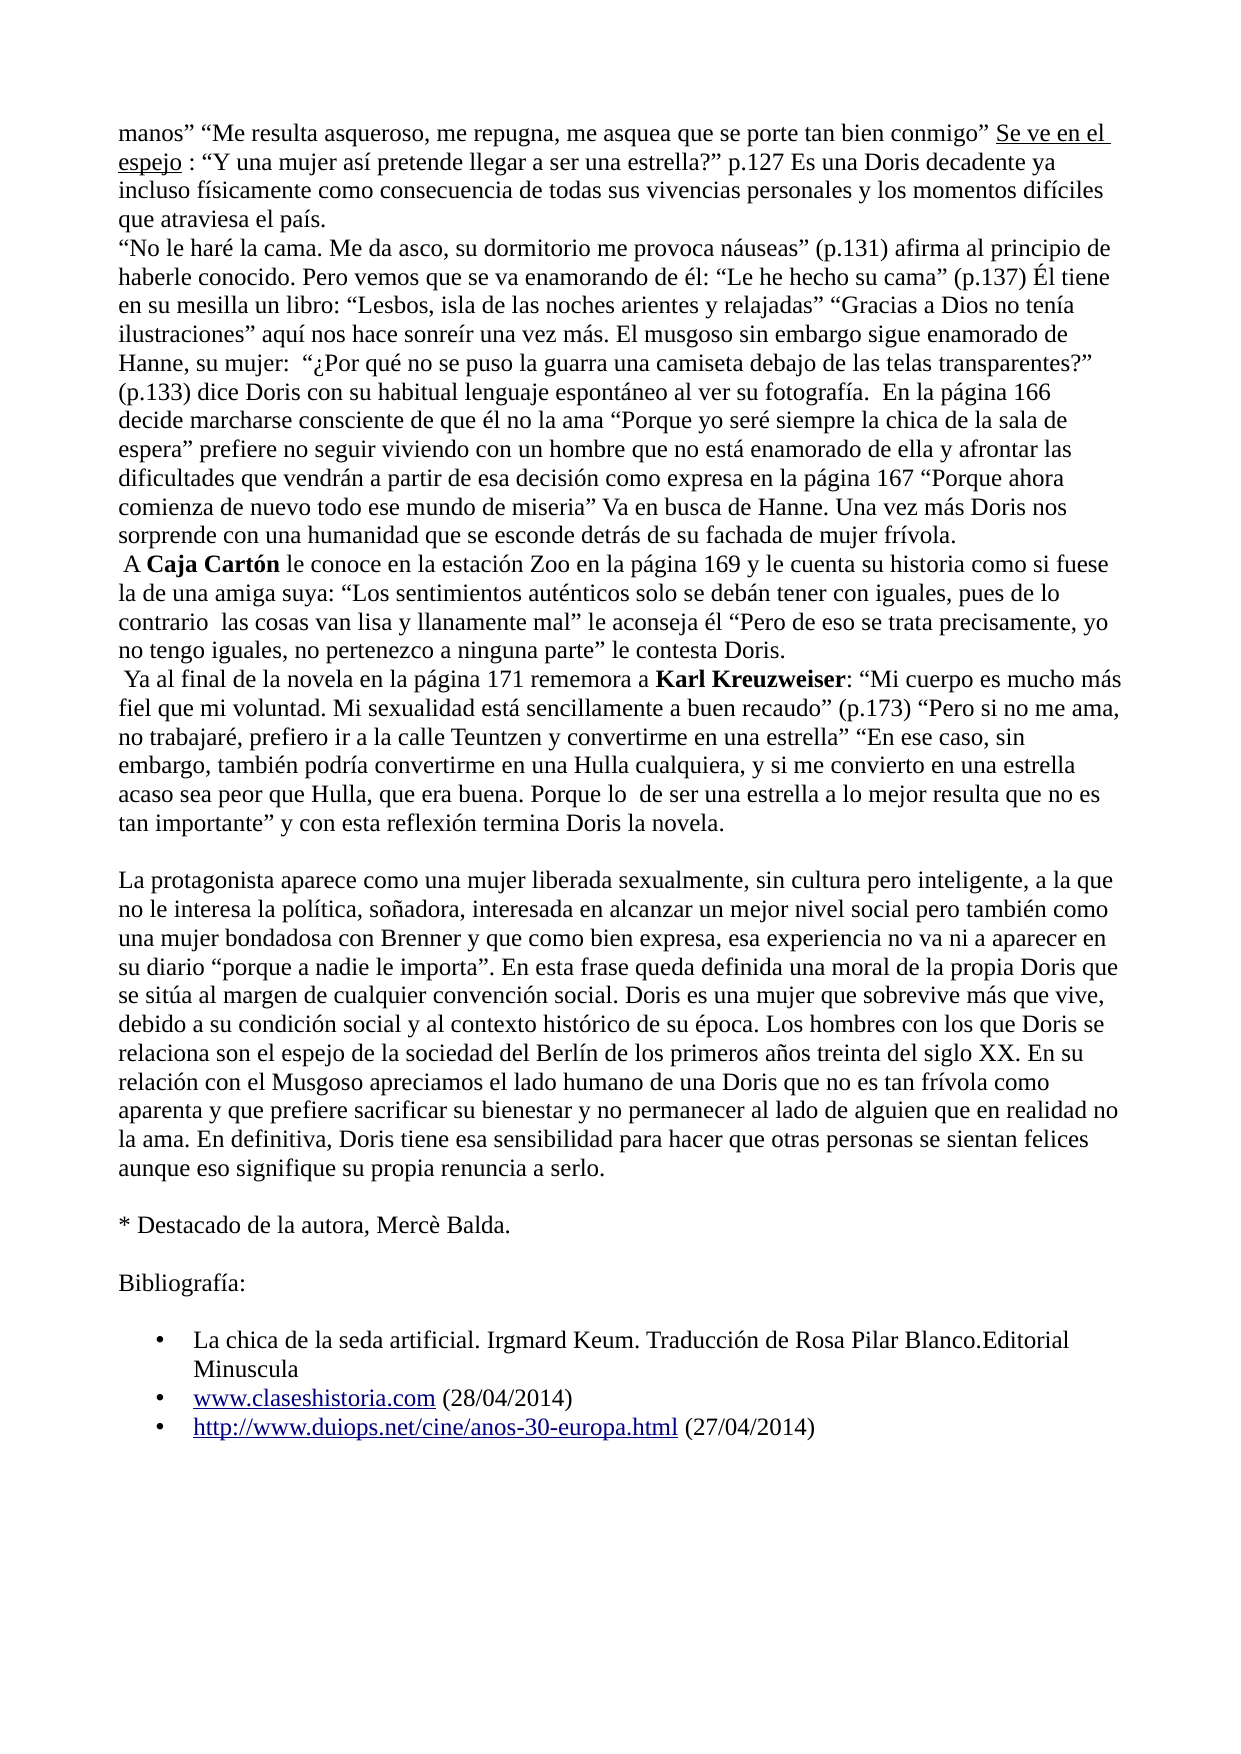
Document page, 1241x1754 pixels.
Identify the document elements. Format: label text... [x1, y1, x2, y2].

list http://www.duiops.net/cine/anos-30-europa.html (27/04/2014) [156, 1412, 1122, 1441]
text A Caja Cartón le conoce en la estación Zoo en la página 169 y le cuenta su historia como si fuese la de una amiga suya: “Los sentimientos auténticos solo se debán tener con iguales, pues de lo contrario las cosas van lisa y llanamente mal” le aconseja él “Pero de eso se trata precisamente, yo no tengo iguales, no pertenezco a ninguna parte” le contesta Doris. [118, 549, 1122, 664]
list www.claseshistoria.com (28/04/2014) [156, 1383, 1122, 1412]
text * Destacado de la autora, Mercè Balda. [118, 1211, 1122, 1239]
text manos” “Me resulta asqueroso, me repugna, me asquea que se porte tan bien conmigo” Se ve en el espejo : “Y una mujer así pretende llegar a ser una estrella?” p.127 Es una Doris decadente ya incluso físicamente como consecuencia de todas sus vivencias personales y los momentos difíciles que atraviesa el país. [118, 118, 1122, 233]
text “No le haré la cama. Me da asco, su dormitorio me provoca náuseas” (p.131) afirma al principio de haberle conocido. Pero vemos que se va enamorando de él: “Le he hecho su cama” (p.137) Él tiene en su mesilla un libro: “Lesbos, isla de las noches arientes y relajadas” “Gracias a Dios no tenía ilustraciones” aquí nos hace sonreír una vez más. El musgoso sin embargo sigue enamorado de Hanne, su mujer: “¿Por qué no se puso la guarra una camiseta debajo de las telas transparentes?” (p.133) dice Doris con su habitual lenguaje espontáneo al ver su fotografía. En la página 166 decide marcharse consciente de que él no la ama “Porque yo seré siempre la chica de la sala de espera” prefiere no seguir viviendo con un hombre que no está enamorado de ella y afrontar las dificultades que vendrán a partir de esa decisión como expresa en la página 167 “Porque ahora comienza de nuevo todo ese mundo de miseria” Va en busca de Hanne. Una vez más Doris nos sorprende con una humanidad que se esconde detrás de su fachada de mujer frívola. [118, 233, 1122, 549]
text La protagonista aparece como una mujer liberada sexualmente, sin cultura pero inteligente, a la que no le interesa la política, soñadora, interesada en alcanzar un mejor nivel social pero también como una mujer bondadosa con Brenner y que como bien expresa, esa experiencia no va ni a aparecer en su diario “porque a nadie le importa”. En esta frase queda definida una moral de la propia Doris que se sitúa al margen de cualquier convención social. Doris es una mujer que sobrevive más que vive, debido a su condición social y al contexto histórico de su época. Los hombres con los que Doris se relaciona son el espejo de la sociedad del Berlín de los primeros años treinta del siglo XX. En su relación con el Musgoso apreciamos el lado humano de una Doris que no es tan frívola como aparenta y que prefiere sacrificar su bienestar y no permanecer al lado de alguien que en realidad no la ama. En definitiva, Doris tiene esa sensibilidad para hacer que otras personas se sientan felices aunque eso signifique su propia renuncia a serlo. [118, 866, 1122, 1182]
text Bibliografía: [118, 1268, 1122, 1297]
text Ya al final de la novela en la página 171 rememora a Karl Kreuzweiser: “Mi cuerpo es mucho más fiel que mi voluntad. Mi sexualidad está sencillamente a buen recaudo” (p.173) “Pero si no me ama, no trabajaré, prefiero ir a la calle Teuntzen y convertirme en una estrella” “En ese caso, sin embargo, también podría convertirme en una Hulla cualquiera, y si me convierto en una estrella acaso sea peor que Hulla, que era buena. Porque lo de ser una estrella a lo mejor resulta que no es tan importante” y con esta reflexión termina Doris la novela. [118, 664, 1122, 837]
list La chica de la seda artificial. Irgmard Keum. Traducción de Rosa Pilar Blanco.Editorial Minuscula [156, 1326, 1122, 1383]
